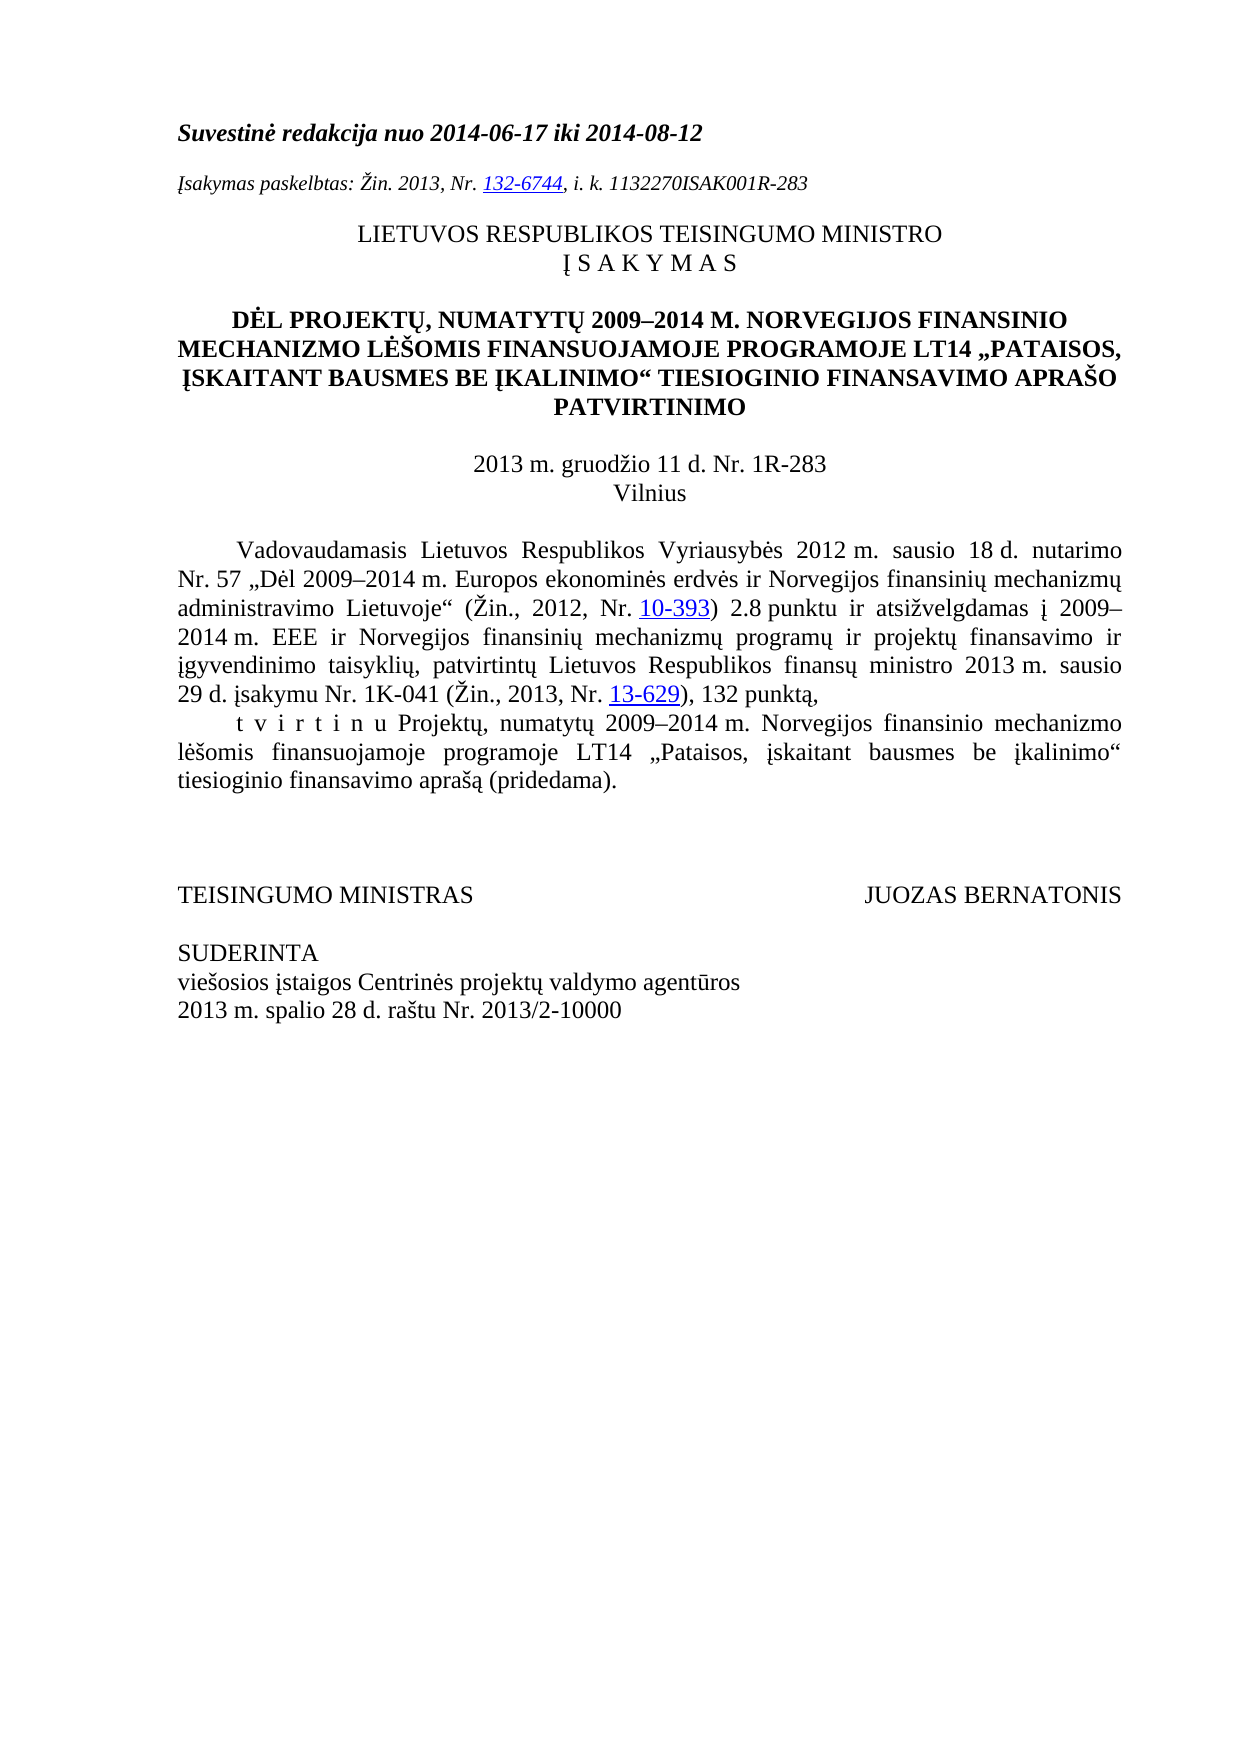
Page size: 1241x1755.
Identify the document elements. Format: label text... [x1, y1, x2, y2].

text DĖL PROJEKTŲ, NUMATYTŲ 2009–2014 m. NORVEGIJOS FINANSINIO MECHANIZMO LĖŠOMIS FINANSUOJAMOJE PROGRAMOJE LT14 „PATAISOS, ĮSKAITANT BAUSMES BE ĮKALINIMO“ TIESIOGINIO FINANSAVIMO APRAŠO PATVIRTINIMO [177, 305, 1122, 420]
text Įsakymas paskelbtas: Žin. 2013, Nr. 132-6744, i. k. 1132270ISAK001R-283 [177, 171, 1122, 195]
text Teisingumo ministras Juozas Bernatonis [177, 880, 1122, 909]
text 2013 m. gruodžio 11 d. Nr. 1R-283 [177, 449, 1122, 478]
text viešosios įstaigos Centrinės projektų valdymo agentūros [177, 967, 1122, 995]
text LIETUVOS RESPUBLIKOS TEISINGUMO MINISTRO [177, 219, 1122, 248]
text Į S A K Y M A S [177, 248, 1122, 277]
text t v i r t i n u Projektų, numatytų 2009–2014 m. Norvegijos finansinio mechanizmo lėšomis finansuojamoje programoje LT14 „Pataisos, įskaitant bausmes be įkalinimo“ tiesioginio finansavimo aprašą (pridedama). [177, 708, 1122, 794]
text Vilnius [177, 478, 1122, 507]
text Suvestinė redakcija nuo 2014-06-17 iki 2014-08-12 [177, 118, 1122, 147]
text SUDERINTA [177, 938, 1122, 967]
text Vadovaudamasis Lietuvos Respublikos Vyriausybės 2012 m. sausio 18 d. nutarimo Nr. 57 „Dėl 2009–2014 m. Europos ekonominės erdvės ir Norvegijos finansinių mechanizmų administravimo Lietuvoje“ (Žin., 2012, Nr. 10-393) 2.8 punktu ir atsižvelgdamas į 2009–2014 m. EEE ir Norvegijos finansinių mechanizmų programų ir projektų finansavimo ir įgyvendinimo taisyklių, patvirtintų Lietuvos Respublikos finansų ministro 2013 m. sausio 29 d. įsakymu Nr. 1K-041 (Žin., 2013, Nr. 13-629), 132 punktą, [177, 535, 1122, 708]
text 2013 m. spalio 28 d. raštu Nr. 2013/2-10000 [177, 995, 1122, 1024]
